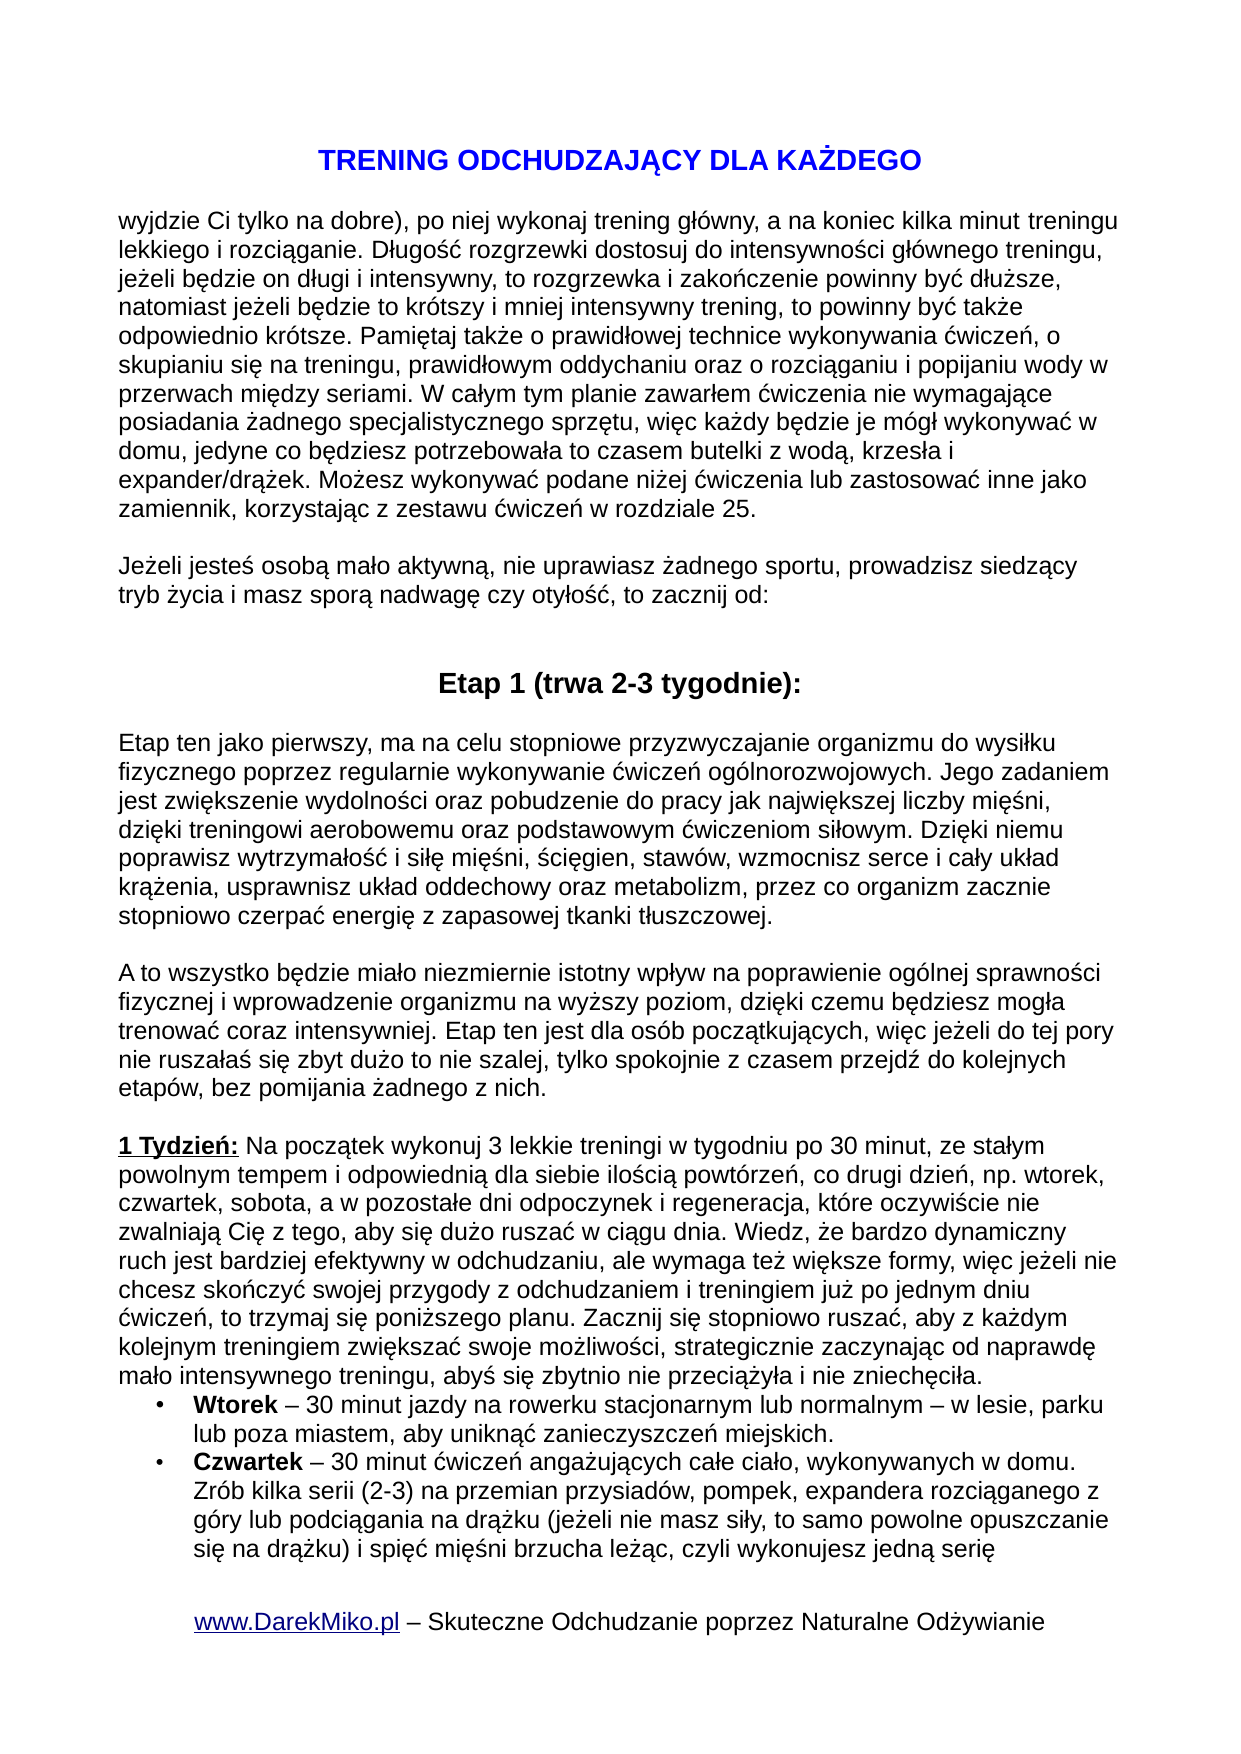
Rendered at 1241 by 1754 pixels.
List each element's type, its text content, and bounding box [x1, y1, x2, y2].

text wyjdzie Ci tylko na dobre), po niej wykonaj trening główny, a na koniec kilka minut treningu lekkiego i rozciąganie. Długość rozgrzewki dostosuj do intensywności głównego treningu, jeżeli będzie on długi i intensywny, to rozgrzewka i zakończenie powinny być dłuższe, natomiast jeżeli będzie to krótszy i mniej intensywny trening, to powinny być także odpowiednio krótsze. Pamiętaj także o prawidłowej technice wykonywania ćwiczeń, o skupianiu się na treningu, prawidłowym oddychaniu oraz o rozciąganiu i popijaniu wody w przerwach między seriami. W całym tym planie zawarłem ćwiczenia nie wymagające posiadania żadnego specjalistycznego sprzętu, więc każdy będzie je mógł wykonywać w domu, jedyne co będziesz potrzebowała to czasem butelki z wodą, krzesła i expander/drążek. Możesz wykonywać podane niżej ćwiczenia lub zastosować inne jako zamiennik, korzystając z zestawu ćwiczeń w rozdziale 25. [118, 206, 1122, 522]
text A to wszystko będzie miało niezmiernie istotny wpływ na poprawienie ogólnej sprawności fizycznej i wprowadzenie organizmu na wyższy poziom, dzięki czemu będziesz mogła trenować coraz intensywniej. Etap ten jest dla osób początkujących, więc jeżeli do tej pory nie ruszałaś się zbyt dużo to nie szalej, tylko spokojnie z czasem przejdź do kolejnych etapów, bez pomijania żadnego z nich. [118, 958, 1122, 1102]
text Etap ten jako pierwszy, ma na celu stopniowe przyzwyczajanie organizmu do wysiłku fizycznego poprzez regularnie wykonywanie ćwiczeń ogólnorozwojowych. Jego zadaniem jest zwiększenie wydolności oraz pobudzenie do pracy jak największej liczby mięśni, dzięki treningowi aerobowemu oraz podstawowym ćwiczeniom siłowym. Dzięki niemu poprawisz wytrzymałość i siłę mięśni, ścięgien, stawów, wzmocnisz serce i cały układ krążenia, usprawnisz układ oddechowy oraz metabolizm, przez co organizm zacznie stopniowo czerpać energię z zapasowej tkanki tłuszczowej. [118, 728, 1122, 930]
text Etap 1 (trwa 2-3 tygodnie): [118, 666, 1122, 700]
text Jeżeli jesteś osobą mało aktywną, nie uprawiasz żadnego sportu, prowadzisz siedzący tryb życia i masz sporą nadwagę czy otyłość, to zacznij od: [118, 551, 1122, 609]
list Wtorek – 30 minut jazdy na rowerku stacjonarnym lub normalnym – w lesie, parku lub poza miastem, aby uniknąć zanieczyszczeń miejskich. [156, 1390, 1122, 1447]
text 1 Tydzień: Na początek wykonuj 3 lekkie treningi w tygodniu po 30 minut, ze stałym powolnym tempem i odpowiednią dla siebie ilością powtórzeń, co drugi dzień, np. wtorek, czwartek, sobota, a w pozostałe dni odpoczynek i regeneracja, które oczywiście nie zwalniają Cię z tego, aby się dużo ruszać w ciągu dnia. Wiedz, że bardzo dynamiczny ruch jest bardziej efektywny w odchudzaniu, ale wymaga też większe formy, więc jeżeli nie chcesz skończyć swojej przygody z odchudzaniem i treningiem już po jednym dniu ćwiczeń, to trzymaj się poniższego planu. Zacznij się stopniowo ruszać, aby z każdym kolejnym treningiem zwiększać swoje możliwości, strategicznie zaczynając od naprawdę mało intensywnego treningu, abyś się zbytnio nie przeciążyła i nie zniechęciła. [118, 1131, 1122, 1390]
list Czwartek – 30 minut ćwiczeń angażujących całe ciało, wykonywanych w domu. Zrób kilka serii (2-3) na przemian przysiadów, pompek, expandera rozciąganego z góry lub podciągania na drążku (jeżeli nie masz siły, to samo powolne opuszczanie się na drążku) i spięć mięśni brzucha leżąc, czyli wykonujesz jedną serię [156, 1447, 1122, 1562]
